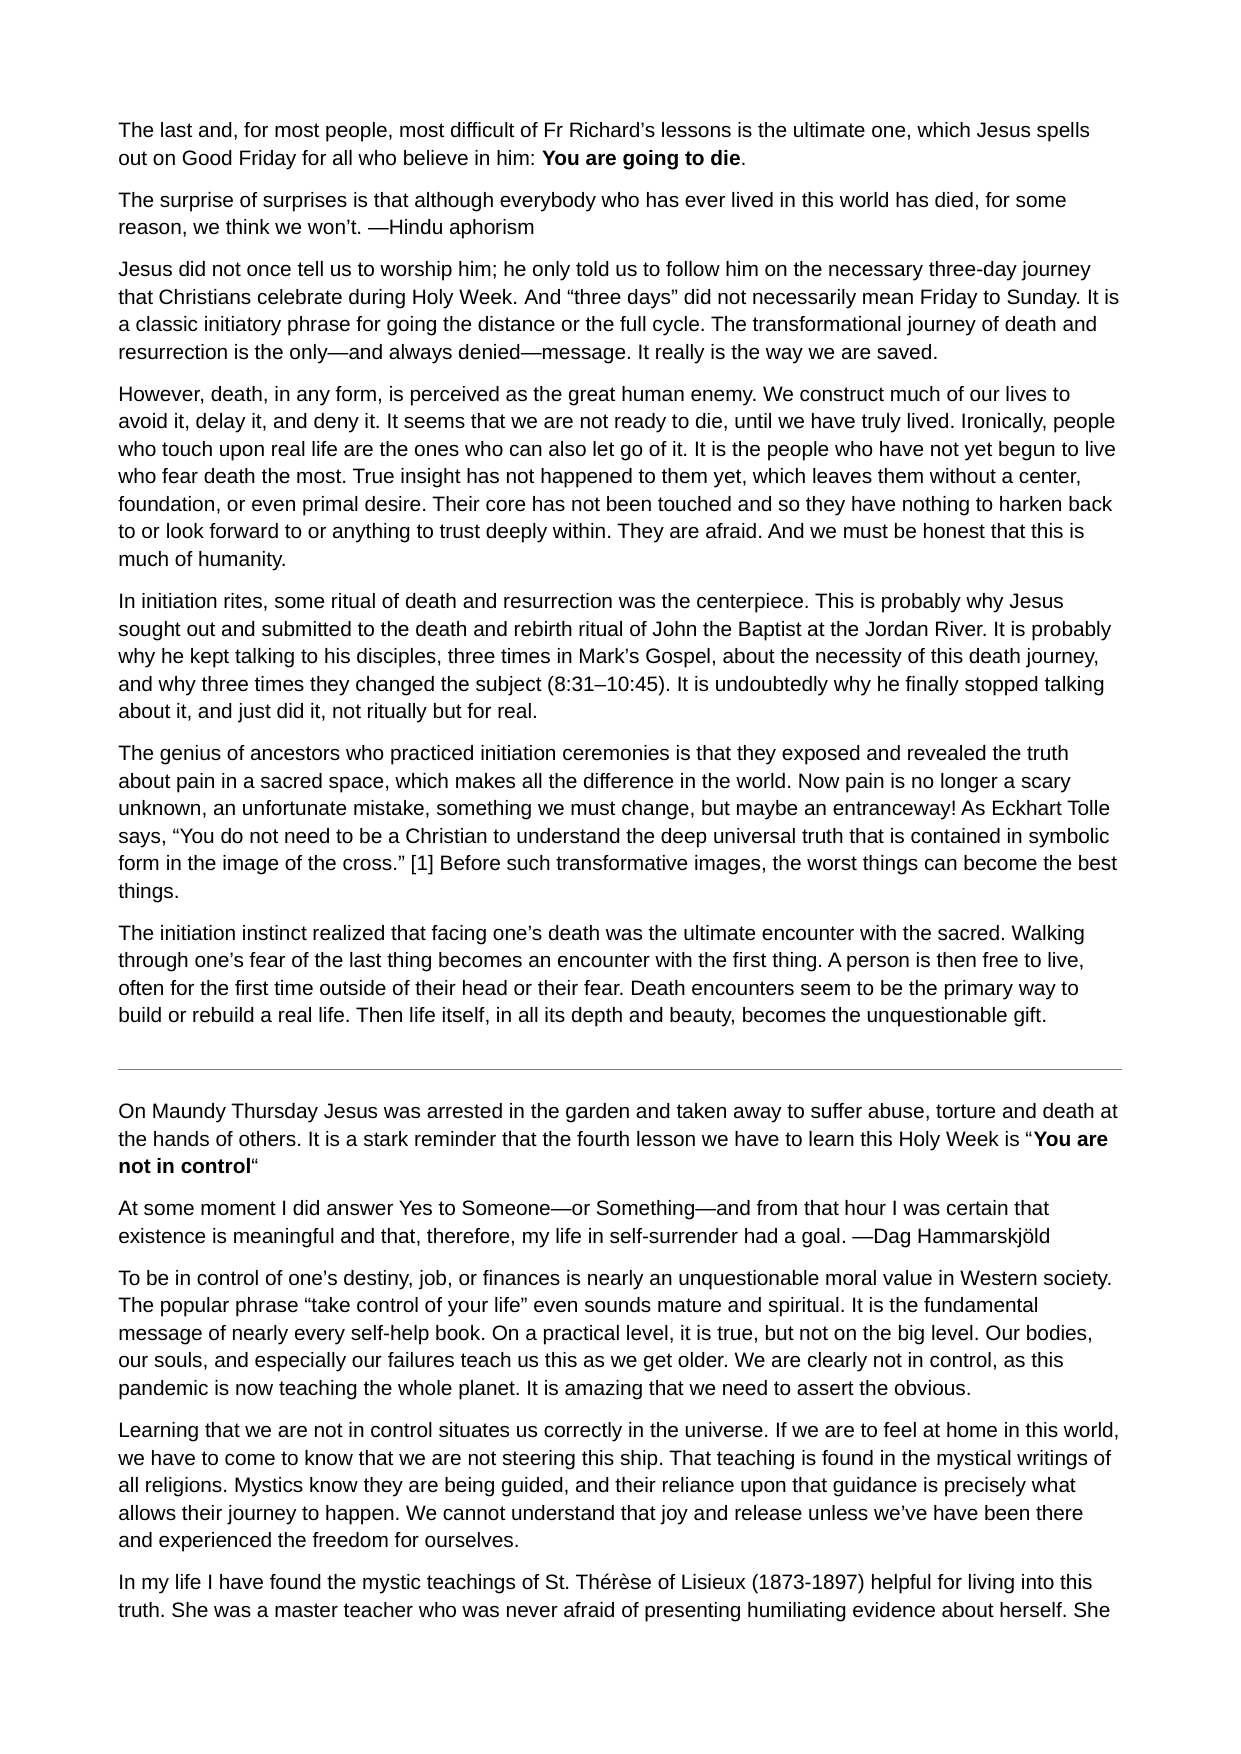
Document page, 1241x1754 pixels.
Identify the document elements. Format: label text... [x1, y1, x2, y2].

text On Maundy Thursday Jesus was arrested in the garden and taken away to suffer abuse, torture and death at the hands of others. It is a stark reminder that the fourth lesson we have to learn this Holy Week is “You are not in control“ [118, 1099, 1122, 1178]
text In my life I have found the mystic teachings of St. Thérèse of Lisieux (1873-1897) helpful for living into this truth. She was a master teacher who was never afraid of presenting humiliating evidence about herself. She [118, 1570, 1122, 1621]
text To be in control of one’s destiny, job, or finances is nearly an unquestionable moral value in Western society. The popular phrase “take control of your life” even sounds mature and spiritual. It is the fundamental message of nearly every self-help book. On a practical level, it is true, but not on the big level. Our bodies, our souls, and especially our failures teach us this as we get older. We are clearly not in control, as this pandemic is now teaching the whole planet. It is amazing that we need to assert the obvious. [118, 1266, 1122, 1400]
text At some moment I did answer Yes to Someone—or Something—and from that hour I was certain that existence is meaningful and that, therefore, my life in self-surrender had a goal. —Dag Hammarskjöld [118, 1196, 1122, 1248]
text The surprise of surprises is that although everybody who has ever lived in this world has died, for some reason, we think we won’t. —Hindu aphorism [118, 188, 1122, 239]
text Jesus did not once tell us to worship him; he only told us to follow him on the necessary three-day journey that Christians celebrate during Holy Week. And “three days” did not necessarily mean Friday to Sunday. It is a classic initiatory phrase for going the distance or the full cycle. The transformational journey of death and resurrection is the only—and always denied—message. It really is the way we are saved. [118, 257, 1122, 364]
text Learning that we are not in control situates us correctly in the universe. If we are to feel at home in this world, we have to come to know that we are not steering this ship. That teaching is found in the mystical writings of all religions. Mystics know they are being guided, and their reliance upon that guidance is precisely what allows their journey to happen. We cannot understand that joy and release unless we’ve have been there and experienced the freedom for ourselves. [118, 1418, 1122, 1552]
text However, death, in any form, is perceived as the great human enemy. We construct much of our lives to avoid it, delay it, and deny it. It seems that we are not ready to die, until we have truly lived. Ironically, people who touch upon real life are the ones who can also let go of it. It is the people who have not yet begun to live who fear death the most. True insight has not happened to them yet, which leaves them without a center, foundation, or even primal desire. Their core has not been touched and so they have nothing to harken back to or look forward to or anything to trust deeply within. They are afraid. And we must be honest that this is much of humanity. [118, 382, 1122, 571]
text The initiation instinct realized that facing one’s death was the ultimate encounter with the sacred. Walking through one’s fear of the last thing becomes an encounter with the first thing. A person is then free to live, often for the first time outside of their head or their fear. Death encounters seem to be the primary way to build or rebuild a real life. Then life itself, in all its depth and beauty, becomes the unquestionable gift. [118, 921, 1122, 1027]
text The last and, for most people, most difficult of Fr Richard’s lessons is the ultimate one, which Jesus spells out on Good Friday for all who believe in him: You are going to die. [118, 118, 1122, 169]
text In initiation rites, some ritual of death and resurrection was the centerpiece. This is probably why Jesus sought out and submitted to the death and rebirth ritual of John the Baptist at the Jordan River. It is probably why he kept talking to his disciples, three times in Mark’s Gospel, about the necessity of this death journey, and why three times they changed the subject (8:31–10:45). It is undoubtedly why he finally stopped talking about it, and just did it, not ritually but for real. [118, 589, 1122, 723]
text The genius of ancestors who practiced initiation ceremonies is that they exposed and revealed the truth about pain in a sacred space, which makes all the difference in the world. Now pain is no longer a scary unknown, an unfortunate mistake, something we must change, but maybe an entranceway! As Eckhart Tolle says, “You do not need to be a Christian to understand the deep universal truth that is contained in symbolic form in the image of the cross.” [1] Before such transformative images, the worst things can become the best things. [118, 741, 1122, 902]
